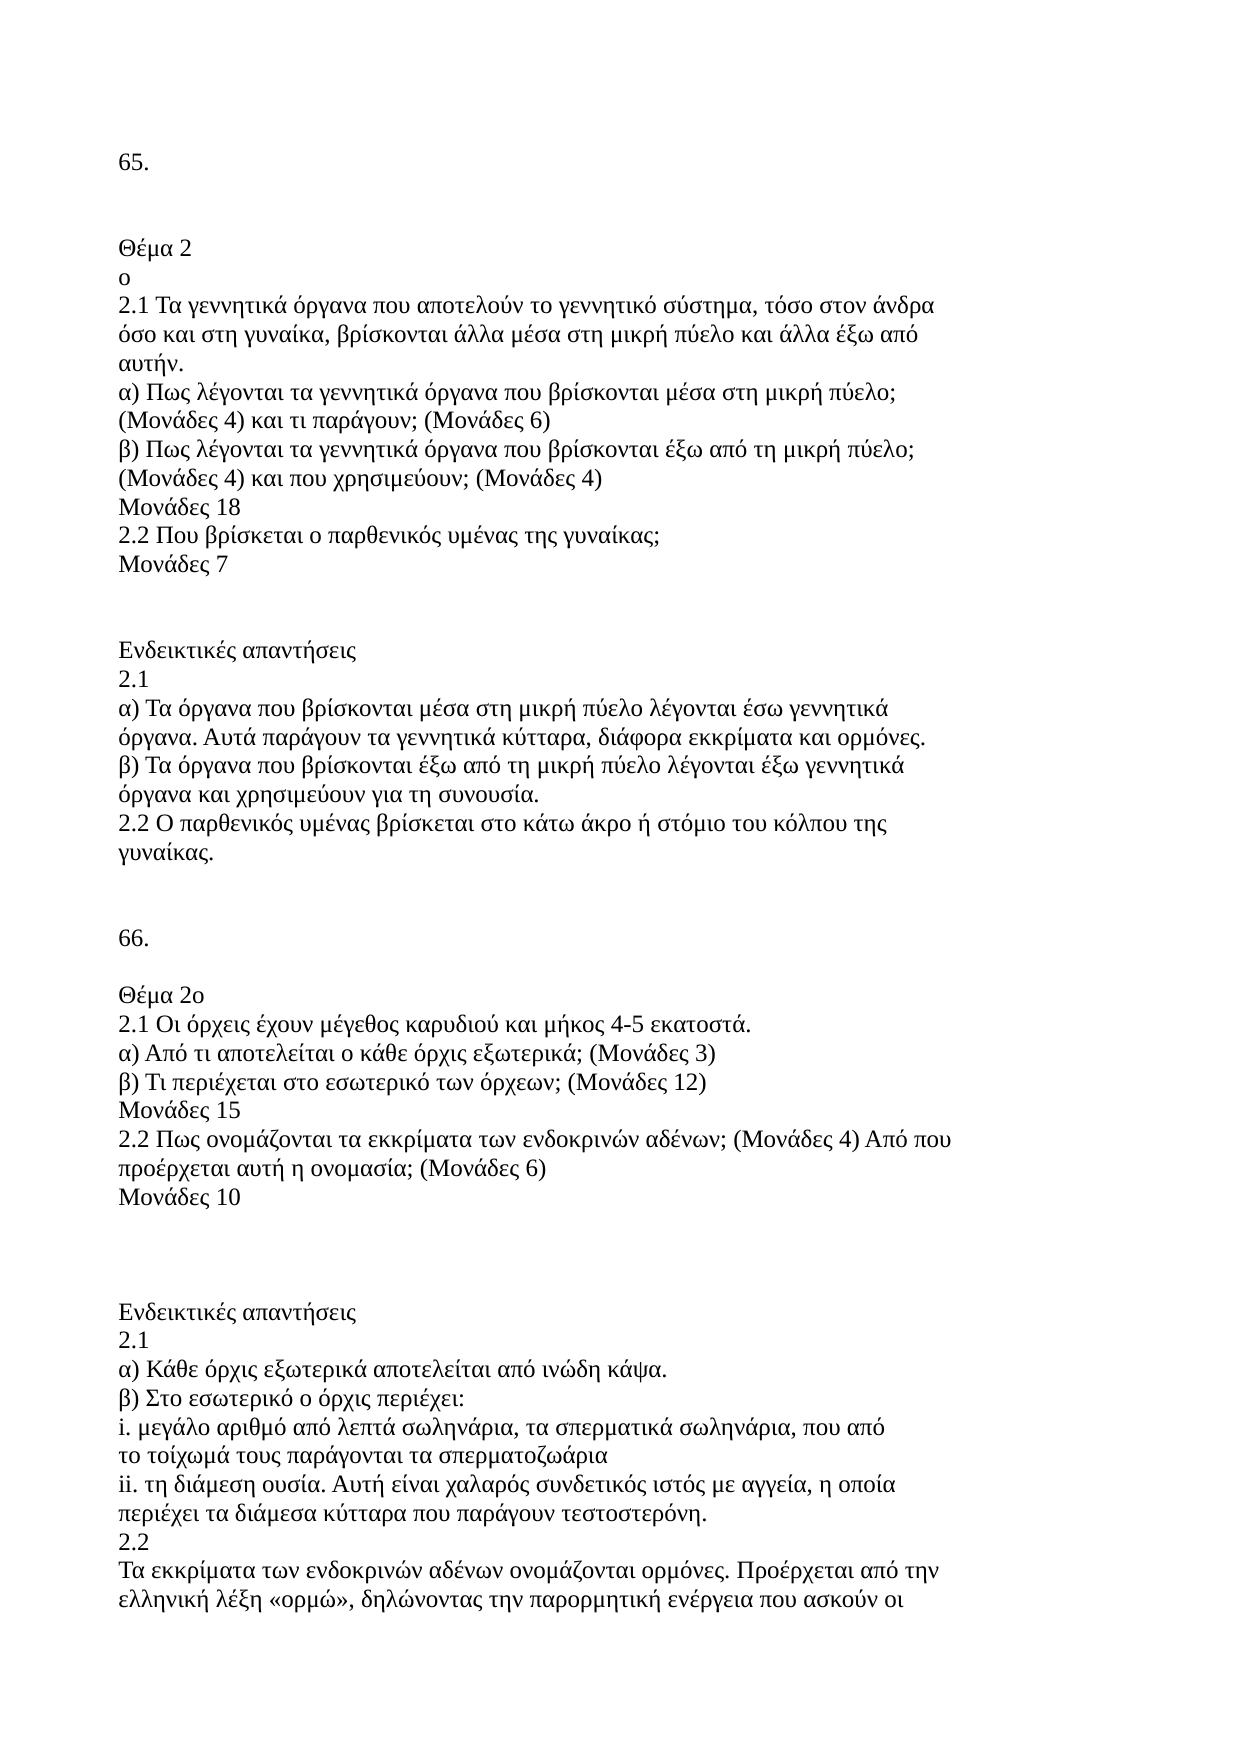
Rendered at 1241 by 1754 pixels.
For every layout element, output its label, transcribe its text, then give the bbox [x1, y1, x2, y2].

text β) Τα όργανα που βρίσκονται έξω από τη μικρή πύελο λέγονται έξω γεννητικά [118, 751, 1122, 779]
text 65. [118, 147, 1122, 176]
text i. μεγάλο αριθμό από λεπτά σωληνάρια, τα σπερματικά σωληνάρια, που από [118, 1412, 1122, 1441]
text 2.1 [118, 1326, 1122, 1354]
text όργανα και χρησιμεύουν για τη συνουσία. [118, 779, 1122, 808]
text 2.2 Ο παρθενικός υμένας βρίσκεται στο κάτω άκρο ή στόμιο του κόλπου της [118, 808, 1122, 837]
text προέρχεται αυτή η ονομασία; (Μονάδες 6) [118, 1153, 1122, 1182]
text α) Τα όργανα που βρίσκονται μέσα στη μικρή πύελο λέγονται έσω γεννητικά [118, 693, 1122, 722]
text 2.1 Τα γεννητικά όργανα που αποτελούν το γεννητικό σύστημα, τόσο στον άνδρα [118, 291, 1122, 319]
text Τα εκκρίματα των ενδοκρινών αδένων ονομάζονται ορμόνες. Προέρχεται από την [118, 1556, 1122, 1584]
text Ενδεικτικές απαντήσεις [118, 1297, 1122, 1326]
text Μονάδες 10 [118, 1182, 1122, 1211]
text β) Τι περιέχεται στο εσωτερικό των όρχεων; (Μονάδες 12) [118, 1067, 1122, 1096]
text α) Από τι αποτελείται ο κάθε όρχις εξωτερικά; (Μονάδες 3) [118, 1038, 1122, 1067]
text Θέμα 2 [118, 233, 1122, 262]
text 2.1 [118, 664, 1122, 693]
text Θέμα 2ο [118, 981, 1122, 1009]
text 2.2 [118, 1527, 1122, 1556]
text περιέχει τα διάμεσα κύτταρα που παράγουν τεστοστερόνη. [118, 1498, 1122, 1527]
text Μονάδες 15 [118, 1096, 1122, 1124]
text Μονάδες 7 [118, 549, 1122, 578]
text (Μονάδες 4) και που χρησιμεύουν; (Μονάδες 4) [118, 463, 1122, 492]
text ο [118, 262, 1122, 291]
text (Μονάδες 4) και τι παράγουν; (Μονάδες 6) [118, 406, 1122, 434]
text όσο και στη γυναίκα, βρίσκονται άλλα μέσα στη μικρή πύελο και άλλα έξω από [118, 319, 1122, 348]
text α) Πως λέγονται τα γεννητικά όργανα που βρίσκονται μέσα στη μικρή πύελο; [118, 377, 1122, 406]
text 2.2 Πως ονομάζονται τα εκκρίματα των ενδοκρινών αδένων; (Μονάδες 4) Από που [118, 1124, 1122, 1153]
text αυτήν. [118, 348, 1122, 377]
text β) Πως λέγονται τα γεννητικά όργανα που βρίσκονται έξω από τη μικρή πύελο; [118, 434, 1122, 463]
text α) Κάθε όρχις εξωτερικά αποτελείται από ινώδη κάψα. [118, 1354, 1122, 1383]
text το τοίχωμά τους παράγονται τα σπερματοζωάρια [118, 1441, 1122, 1469]
text όργανα. Αυτά παράγουν τα γεννητικά κύτταρα, διάφορα εκκρίματα και ορμόνες. [118, 722, 1122, 751]
text 66. [118, 923, 1122, 952]
text β) Στο εσωτερικό ο όρχις περιέχει: [118, 1383, 1122, 1412]
text 2.1 Οι όρχεις έχουν μέγεθος καρυδιού και μήκος 4-5 εκατοστά. [118, 1009, 1122, 1038]
text ii. τη διάμεση ουσία. Αυτή είναι χαλαρός συνδετικός ιστός με αγγεία, η οποία [118, 1469, 1122, 1498]
text Ενδεικτικές απαντήσεις [118, 636, 1122, 664]
text γυναίκας. [118, 837, 1122, 866]
text Μονάδες 18 [118, 492, 1122, 521]
text 2.2 Που βρίσκεται ο παρθενικός υμένας της γυναίκας; [118, 521, 1122, 549]
text ελληνική λέξη «ορμώ», δηλώνοντας την παρορμητική ενέργεια που ασκούν οι [118, 1584, 1122, 1613]
